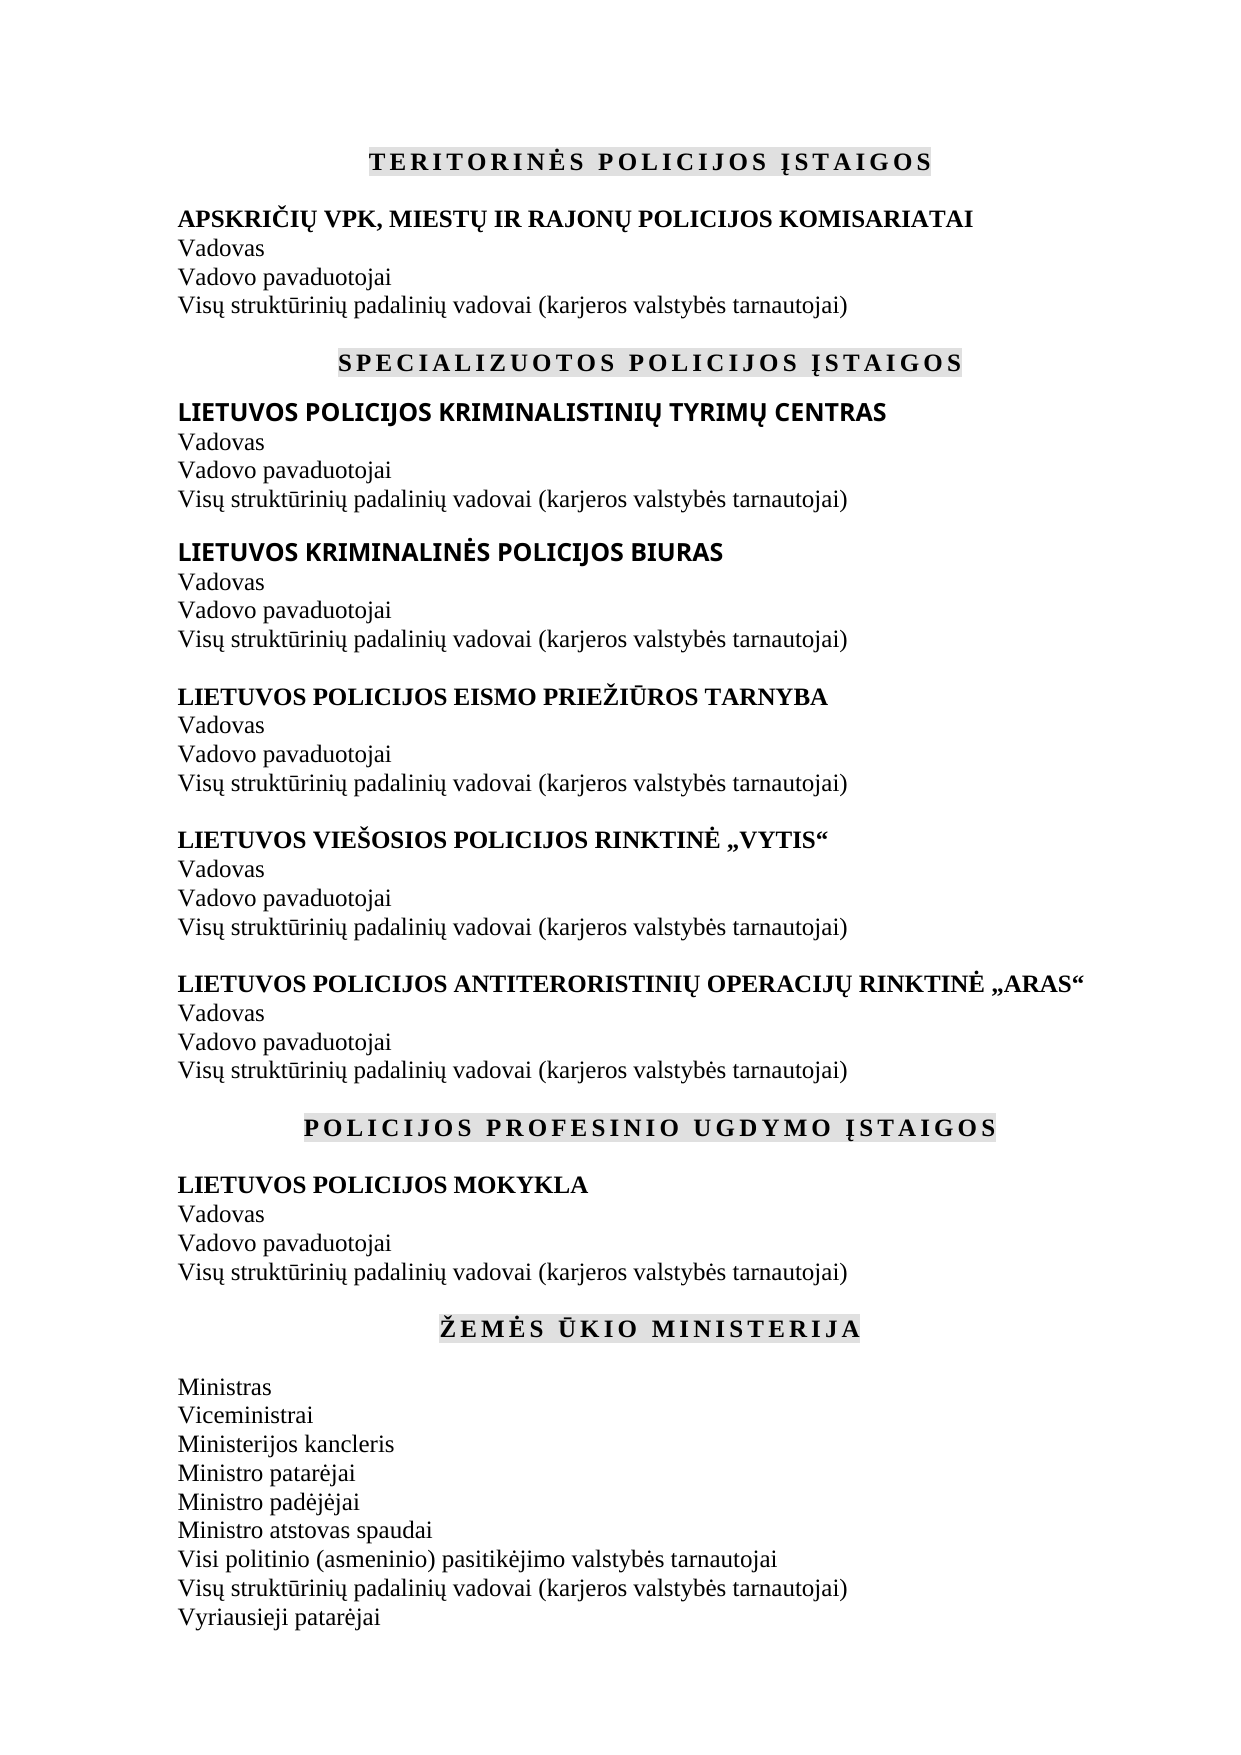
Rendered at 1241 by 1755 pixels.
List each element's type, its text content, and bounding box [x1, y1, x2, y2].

text Visų struktūrinių padalinių vadovai (karjeros valstybės tarnautojai) [177, 1573, 1122, 1602]
text POLICIJOS PROFESINIO UGDYMO ĮSTAIGOS [177, 1113, 1122, 1142]
text Vadovas [177, 854, 1122, 883]
text Vadovas [177, 711, 1122, 739]
text Ministras [177, 1372, 1122, 1401]
text Lietuvos viešosios policijos rinktinė „Vytis“ [177, 826, 1122, 854]
text Vadovo pavaduotojai [177, 1027, 1122, 1056]
text Vadovo pavaduotojai [177, 456, 1122, 484]
text Visų struktūrinių padalinių vadovai (karjeros valstybės tarnautojai) [177, 768, 1122, 797]
text TERITORINĖS POLICIJOS ĮSTAIGOS [177, 147, 1122, 176]
text Lietuvos policijos antiteroristinių operacijų rinktinė „Aras“ [177, 969, 1122, 998]
text Visų struktūrinių padalinių vadovai (karjeros valstybės tarnautojai) [177, 624, 1122, 653]
text Vadovas [177, 233, 1122, 262]
text Visų struktūrinių padalinių vadovai (karjeros valstybės tarnautojai) [177, 1257, 1122, 1286]
text Vadovo pavaduotojai [177, 262, 1122, 291]
text LIETUVOS POLICIJOS KRIMINALISTINIŲ TYRIMŲ CENTRAS [177, 402, 1122, 427]
text Vadovas [177, 427, 1122, 456]
text Ministro padėjėjai [177, 1487, 1122, 1516]
text Vadovas [177, 567, 1122, 596]
text Viceministrai [177, 1401, 1122, 1429]
text Ministro patarėjai [177, 1458, 1122, 1487]
text Visi politinio (asmeninio) pasitikėjimo valstybės tarnautojai [177, 1544, 1122, 1573]
text LIETUVOS POLICIJOS EISMO PRIEŽIŪROS TARNYBA [177, 682, 1122, 711]
text LIETUVOS KRIMINALINĖS POLICIJOS BIURAS [177, 542, 1122, 567]
text Vadovas [177, 998, 1122, 1027]
text Vadovo pavaduotojai [177, 1228, 1122, 1257]
text Visų struktūrinių padalinių vadovai (karjeros valstybės tarnautojai) [177, 484, 1122, 513]
text Vadovas [177, 1199, 1122, 1228]
text Vadovo pavaduotojai [177, 883, 1122, 912]
text LIETUVOS POLICIJOS MOKYKLA [177, 1171, 1122, 1199]
text Ministerijos kancleris [177, 1429, 1122, 1458]
text Vadovo pavaduotojai [177, 739, 1122, 768]
text Ministro atstovas spaudai [177, 1516, 1122, 1544]
text SPECIALIZUOTOS POLICIJOS ĮSTAIGOS [177, 348, 1122, 377]
text Visų struktūrinių padalinių vadovai (karjeros valstybės tarnautojai) [177, 291, 1122, 319]
text Vyriausieji patarėjai [177, 1602, 1122, 1631]
text Žemės ūkio ministerija [177, 1314, 1122, 1343]
text Visų struktūrinių padalinių vadovai (karjeros valstybės tarnautojai) [177, 912, 1122, 941]
text Vadovo pavaduotojai [177, 596, 1122, 624]
text Visų struktūrinių padalinių vadovai (karjeros valstybės tarnautojai) [177, 1056, 1122, 1084]
text APSKRIČIŲ VPK, MIESTŲ IR RAJONŲ POLICIJOS KOMISARIATAI [177, 204, 1122, 233]
